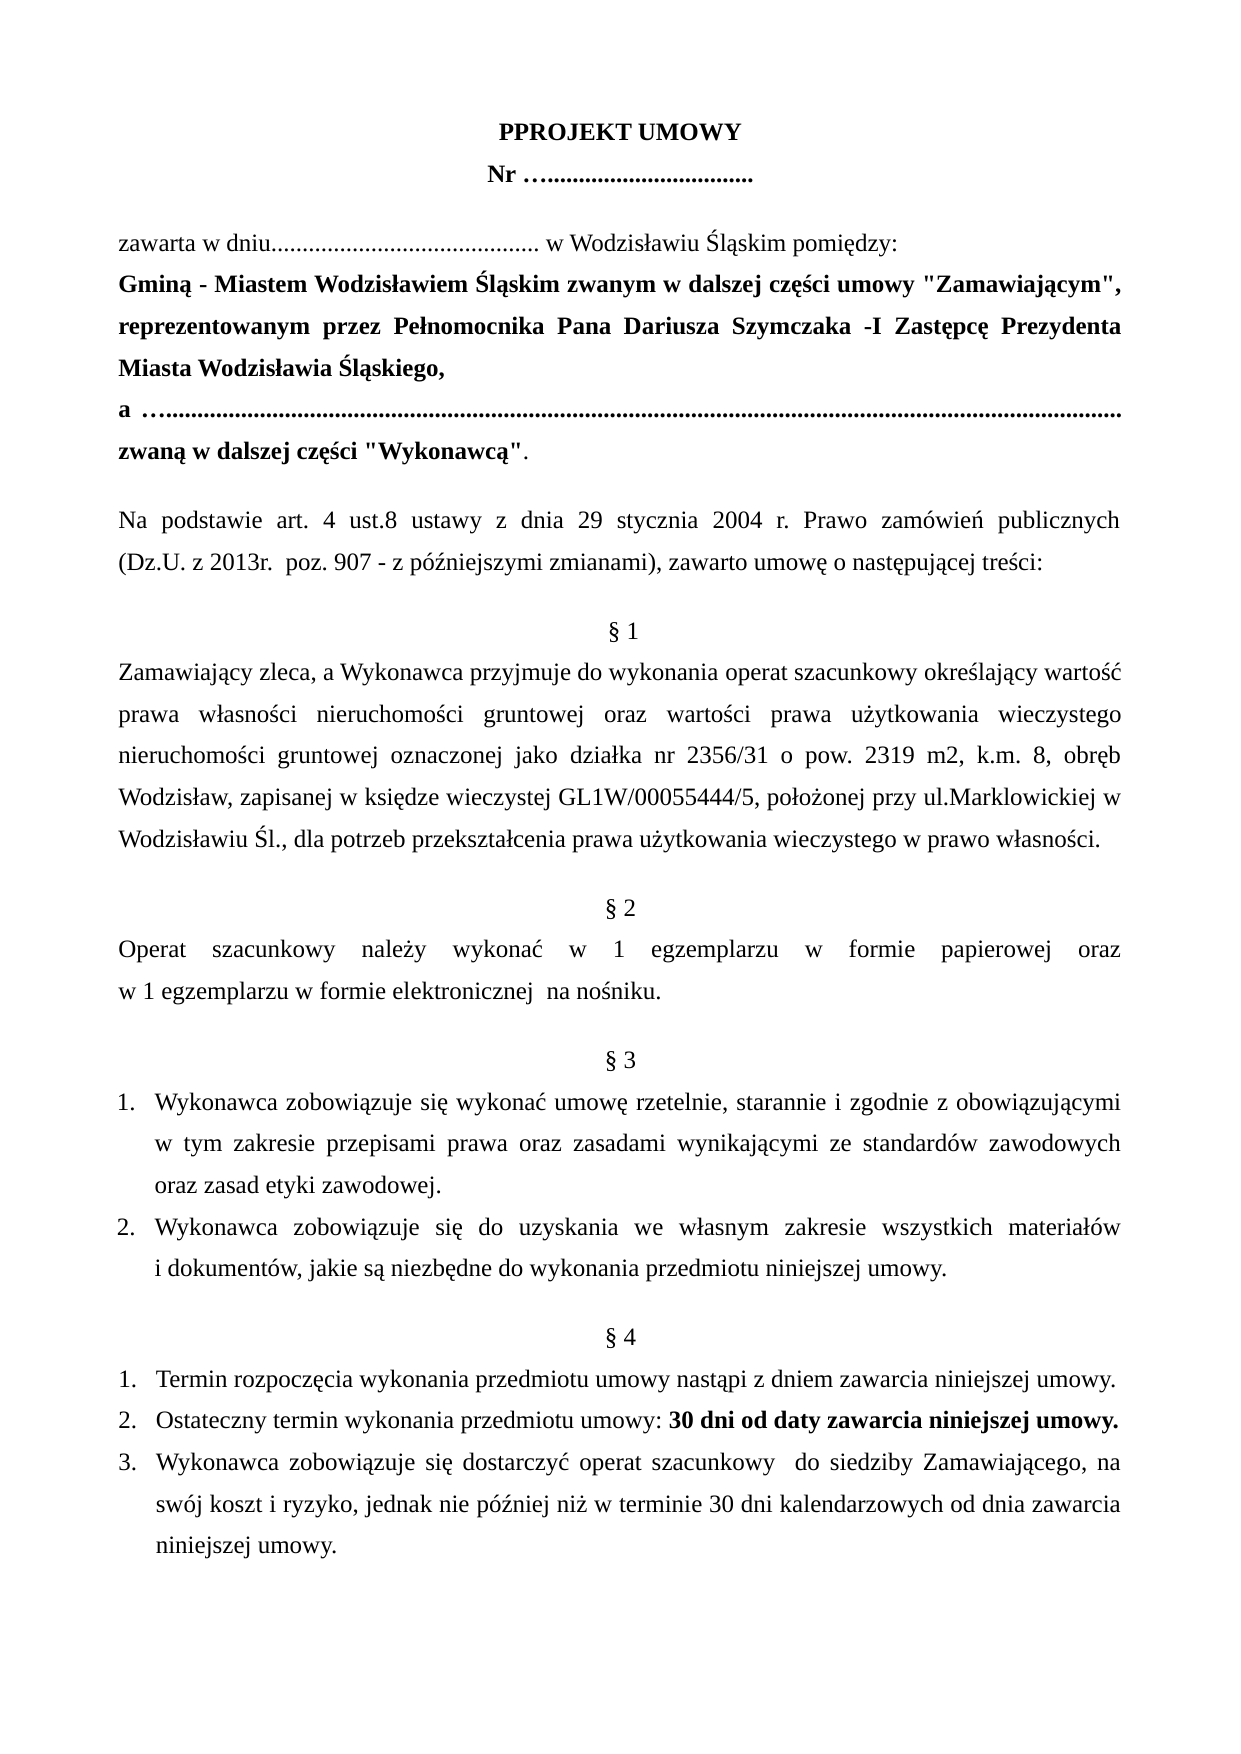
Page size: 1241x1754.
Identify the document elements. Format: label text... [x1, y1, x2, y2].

text PPROJEKT UMOWY [118, 118, 1122, 146]
list Termin rozpoczęcia wykonania przedmiotu umowy nastąpi z dniem zawarcia niniejszej umowy. [118, 1365, 1122, 1393]
list Wykonawca zobowiązuje się dostarczyć operat szacunkowy do siedziby Zamawiającego, na swój koszt i ryzyko, jednak nie później niż w terminie 30 dni kalendarzowych od dnia zawarcia niniejszej umowy. [118, 1448, 1122, 1559]
text Nr …................................. [118, 160, 1122, 187]
text § 2 [118, 894, 1122, 922]
text a …......................................................................................................................................................... zwaną w dalszej części "Wykonawcą". [118, 395, 1122, 464]
text Zamawiający zleca, a Wykonawca przyjmuje do wykonania operat szacunkowy określający wartość prawa własności nieruchomości gruntowej oraz wartości prawa użytkowania wieczystego nieruchomości gruntowej oznaczonej jako działka nr 2356/31 o pow. 2319 m2, k.m. 8, obręb Wodzisław, zapisanej w księdze wieczystej GL1W/00055444/5, położonej przy ul.Marklowickiej w Wodzisławiu Śl., dla potrzeb przekształcenia prawa użytkowania wieczystego w prawo własności. [118, 658, 1122, 852]
text zawarta w dniu........................................... w Wodzisławiu Śląskim pomiędzy: [118, 229, 1122, 257]
text § 1 [118, 617, 1122, 644]
list Wykonawca zobowiązuje się wykonać umowę rzetelnie, starannie i zgodnie z obowiązującymi w tym zakresie przepisami prawa oraz zasadami wynikającymi ze standardów zawodowych oraz zasad etyki zawodowej. [118, 1088, 1122, 1199]
text Operat szacunkowy należy wykonać w 1 egzemplarzu w formie papierowej oraz w 1 egzemplarzu w formie elektronicznej na nośniku. [118, 936, 1122, 1005]
text § 4 [118, 1323, 1122, 1351]
list Ostateczny termin wykonania przedmiotu umowy: 30 dni od daty zawarcia niniejszej umowy. [118, 1407, 1122, 1434]
list Wykonawca zobowiązuje się do uzyskania we własnym zakresie wszystkich materiałów i dokumentów, jakie są niezbędne do wykonania przedmiotu niniejszej umowy. [118, 1213, 1122, 1282]
text § 3 [118, 1046, 1122, 1074]
text Na podstawie art. 4 ust.8 ustawy z dnia 29 stycznia 2004 r. Prawo zamówień publicznych (Dz.U. z 2013r. poz. 907 - z późniejszymi zmianami), zawarto umowę o następującej treści: [118, 506, 1122, 575]
text Gminą - Miastem Wodzisławiem Śląskim zwanym w dalszej części umowy "Zamawiającym", reprezentowanym przez Pełnomocnika Pana Dariusza Szymczaka -I Zastępcę Prezydenta Miasta Wodzisławia Śląskiego, [118, 271, 1122, 381]
